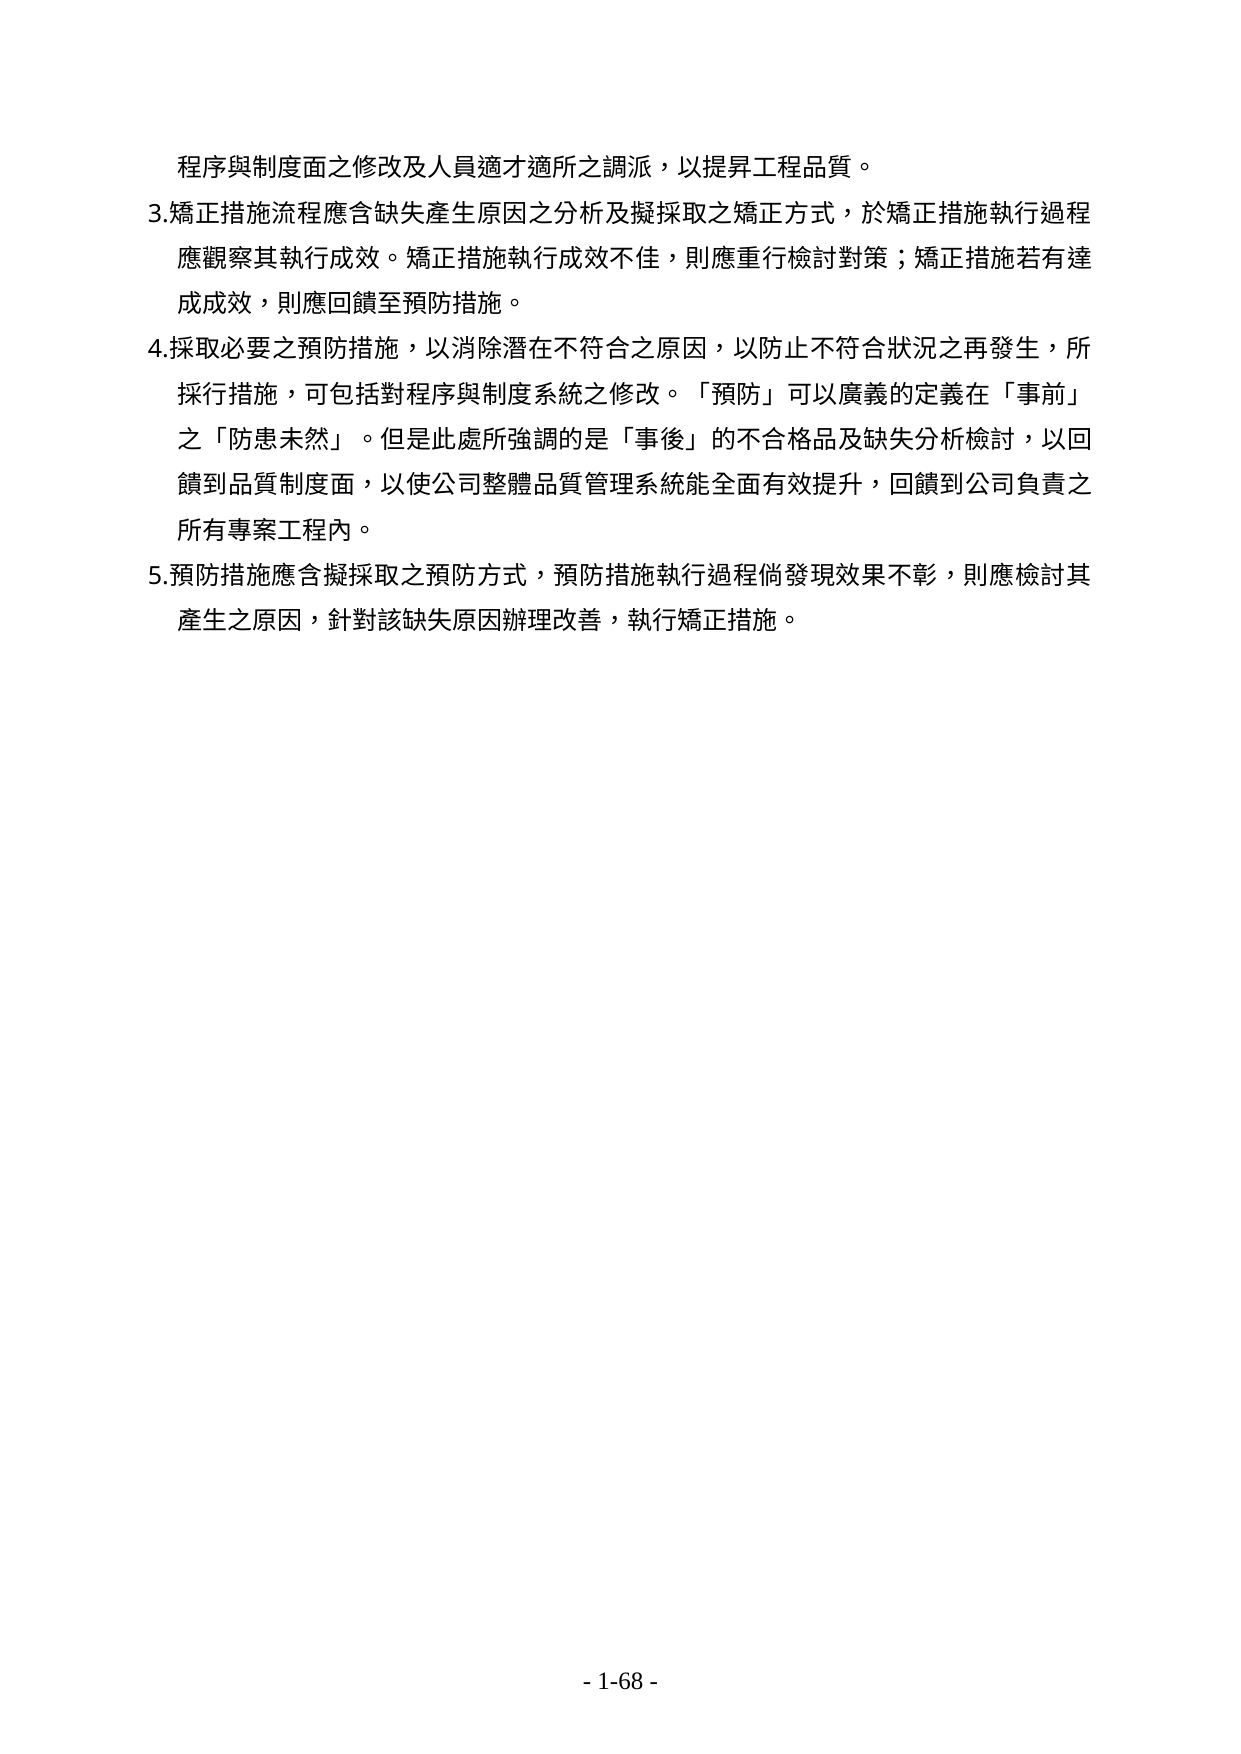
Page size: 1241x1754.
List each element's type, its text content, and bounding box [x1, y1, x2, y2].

text 程序與制度面之修改及人員適才適所之調派，以提昇工程品質。 [148, 148, 1092, 184]
text 3.矯正措施流程應含缺失產生原因之分析及擬採取之矯正方式，於矯正措施執行過程應觀察其執行成效。矯正措施執行成效不佳，則應重行檢討對策；矯正措施若有達成成效，則應回饋至預防措施。 [148, 193, 1092, 320]
text 4.採取必要之預防措施，以消除潛在不符合之原因，以防止不符合狀況之再發生，所採行措施，可包括對程序與制度系統之修改。「預防」可以廣義的定義在「事前」之「防患未然」。但是此處所強調的是「事後」的不合格品及缺失分析檢討，以回饋到品質制度面，以使公司整體品質管理系統能全面有效提升，回饋到公司負責之所有專案工程內。 [148, 329, 1092, 546]
text 5.預防措施應含擬採取之預防方式，預防措施執行過程倘發現效果不彰，則應檢討其產生之原因，針對該缺失原因辦理改善，執行矯正措施。 [148, 556, 1092, 637]
